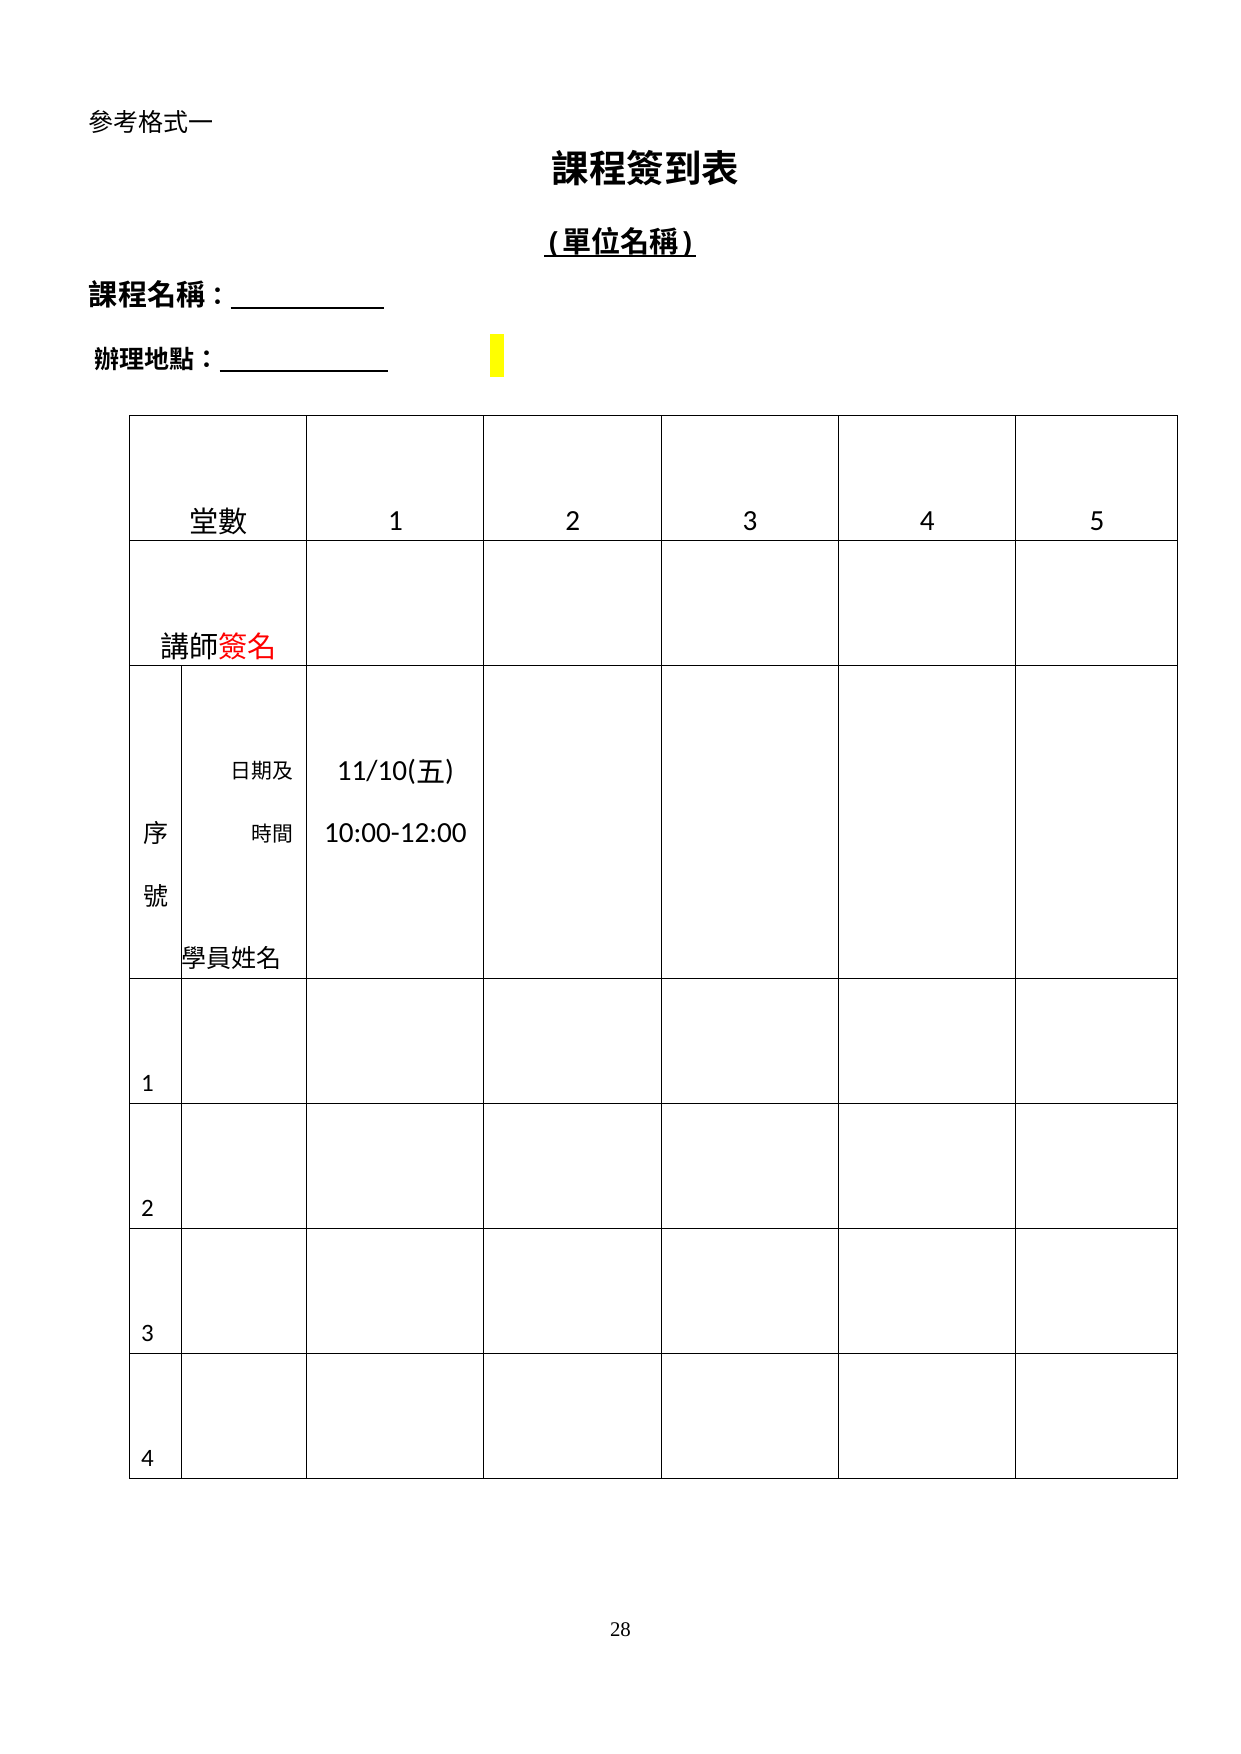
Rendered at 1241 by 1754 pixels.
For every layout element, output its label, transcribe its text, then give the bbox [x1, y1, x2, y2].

text (單位名稱) [89, 218, 1152, 261]
table_cell [662, 1229, 838, 1353]
table_cell [662, 1104, 838, 1228]
table_cell [484, 979, 661, 1103]
table_cell 4 [130, 1354, 181, 1478]
text 課程名稱： [89, 271, 1152, 313]
table_header 5 [1016, 416, 1177, 540]
table_cell [1016, 666, 1177, 978]
table_cell 1 [130, 979, 181, 1103]
table_cell [1016, 1229, 1177, 1353]
table_cell [662, 666, 838, 978]
table_cell [307, 979, 483, 1103]
table_cell [1016, 1104, 1177, 1228]
table_cell [307, 541, 483, 665]
table_cell [839, 666, 1015, 978]
table_cell [839, 1354, 1015, 1478]
table_cell [182, 1354, 306, 1478]
table_header 2 [484, 416, 661, 540]
table_cell [839, 541, 1015, 665]
table_cell [662, 979, 838, 1103]
table_cell [662, 541, 838, 665]
table_cell [182, 979, 306, 1103]
table_cell [484, 1354, 661, 1478]
table_cell [1016, 1354, 1177, 1478]
table_cell [484, 666, 661, 978]
table_cell 2 [130, 1104, 181, 1228]
table_header 4 [839, 416, 1015, 540]
table_cell [307, 1229, 483, 1353]
table_cell 11/10(五) 10:00-12:00 [307, 666, 483, 978]
table_cell [839, 1229, 1015, 1353]
table_header 3 [662, 416, 838, 540]
table_cell [307, 1104, 483, 1228]
table_cell [839, 1104, 1015, 1228]
table_cell [182, 1104, 306, 1228]
table_cell [1016, 979, 1177, 1103]
table_cell [839, 979, 1015, 1103]
table_cell [182, 1229, 306, 1353]
table_cell [662, 1354, 838, 1478]
text 辦理地點： [89, 334, 1152, 377]
table_cell [484, 1104, 661, 1228]
text 課程簽到表 [139, 139, 1152, 193]
table_header 1 [307, 416, 483, 540]
table_cell [1016, 541, 1177, 665]
text 參考格式一 [89, 103, 1152, 139]
table_cell 序號 [130, 666, 181, 978]
table_cell [484, 1229, 661, 1353]
table_cell [307, 1354, 483, 1478]
table_header 堂數 [130, 416, 306, 540]
table_cell 3 [130, 1229, 181, 1353]
table_cell [484, 541, 661, 665]
table_cell 日期及時間 學員姓名 [182, 666, 306, 978]
table_cell 講師簽名 [130, 541, 306, 665]
